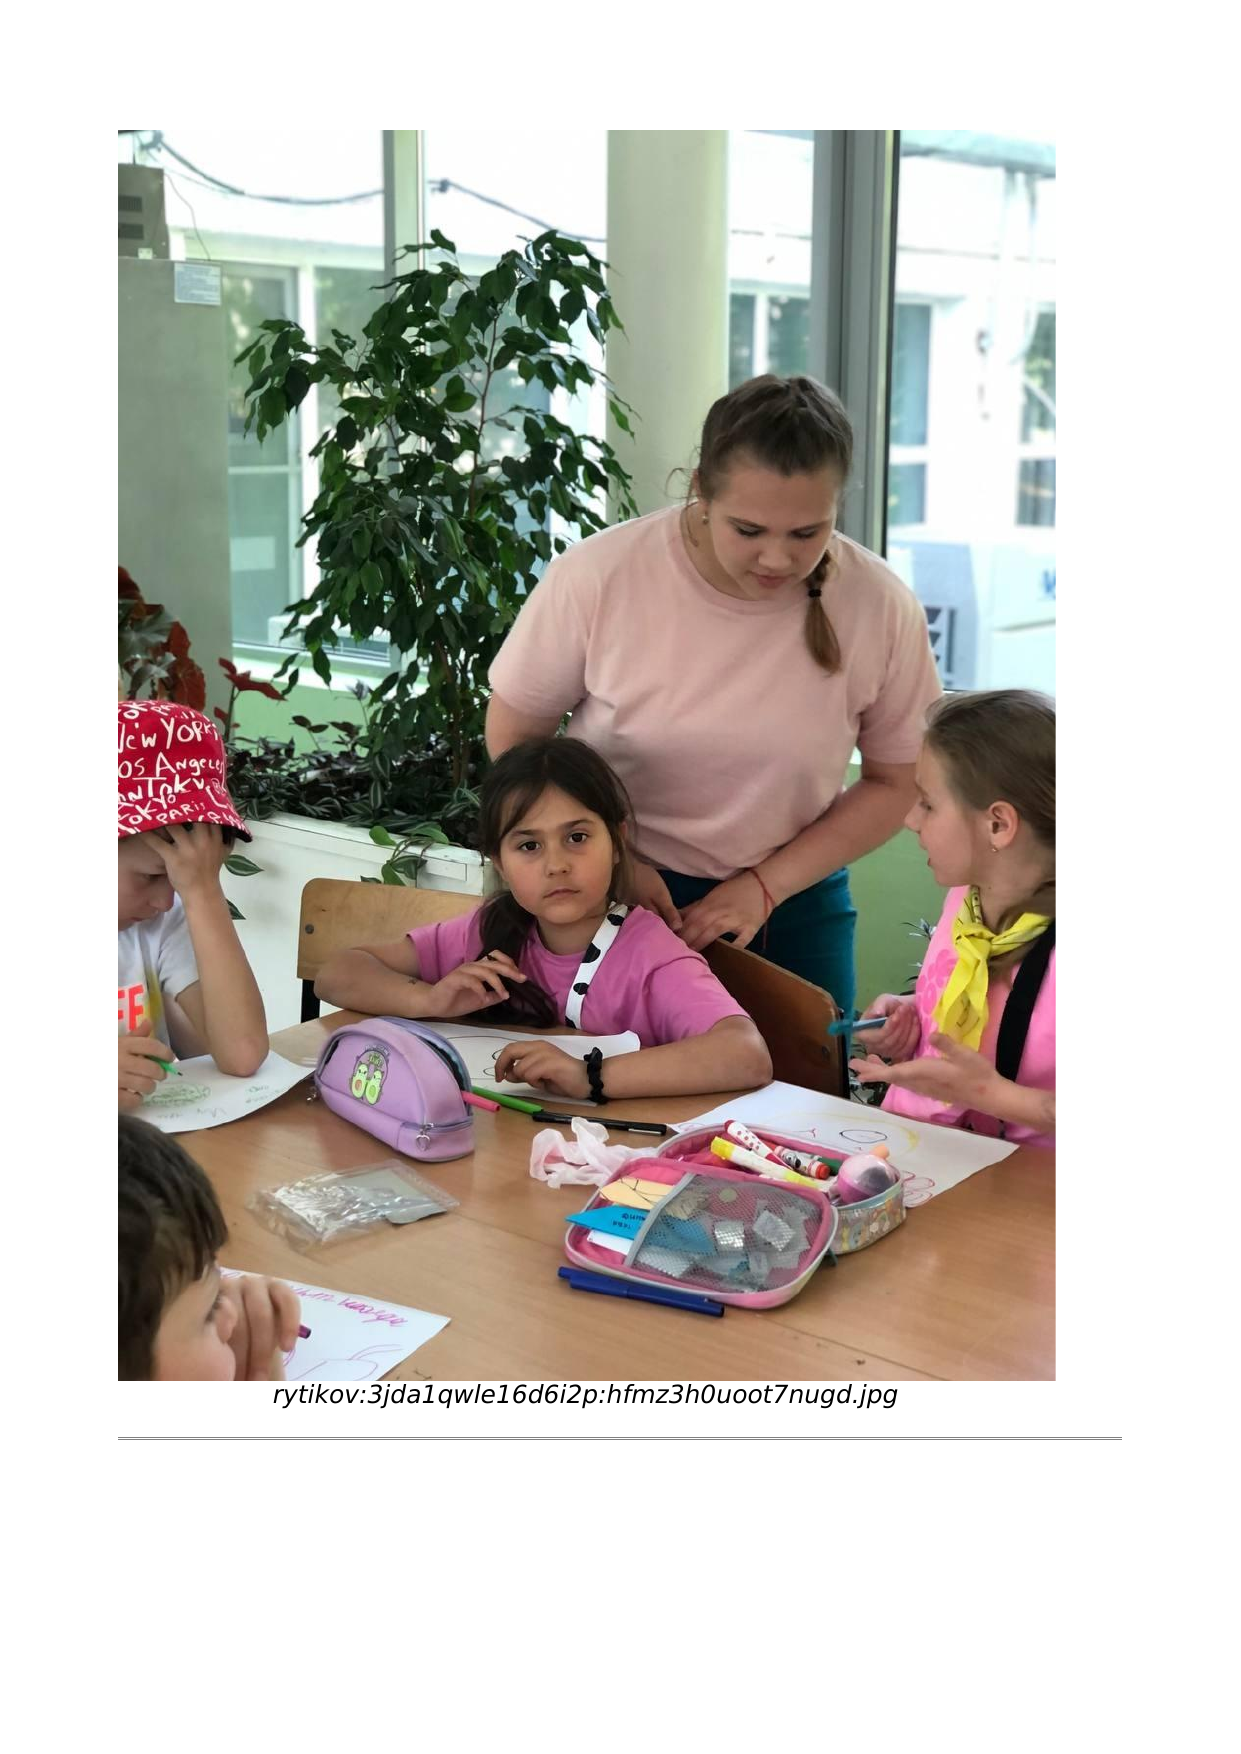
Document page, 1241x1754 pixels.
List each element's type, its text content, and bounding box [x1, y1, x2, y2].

text rytikov:3jda1qwle16d6i2p:hfmz3h0uoot7nugd.jpg [118, 1381, 1056, 1410]
picture [118, 130, 1056, 1381]
